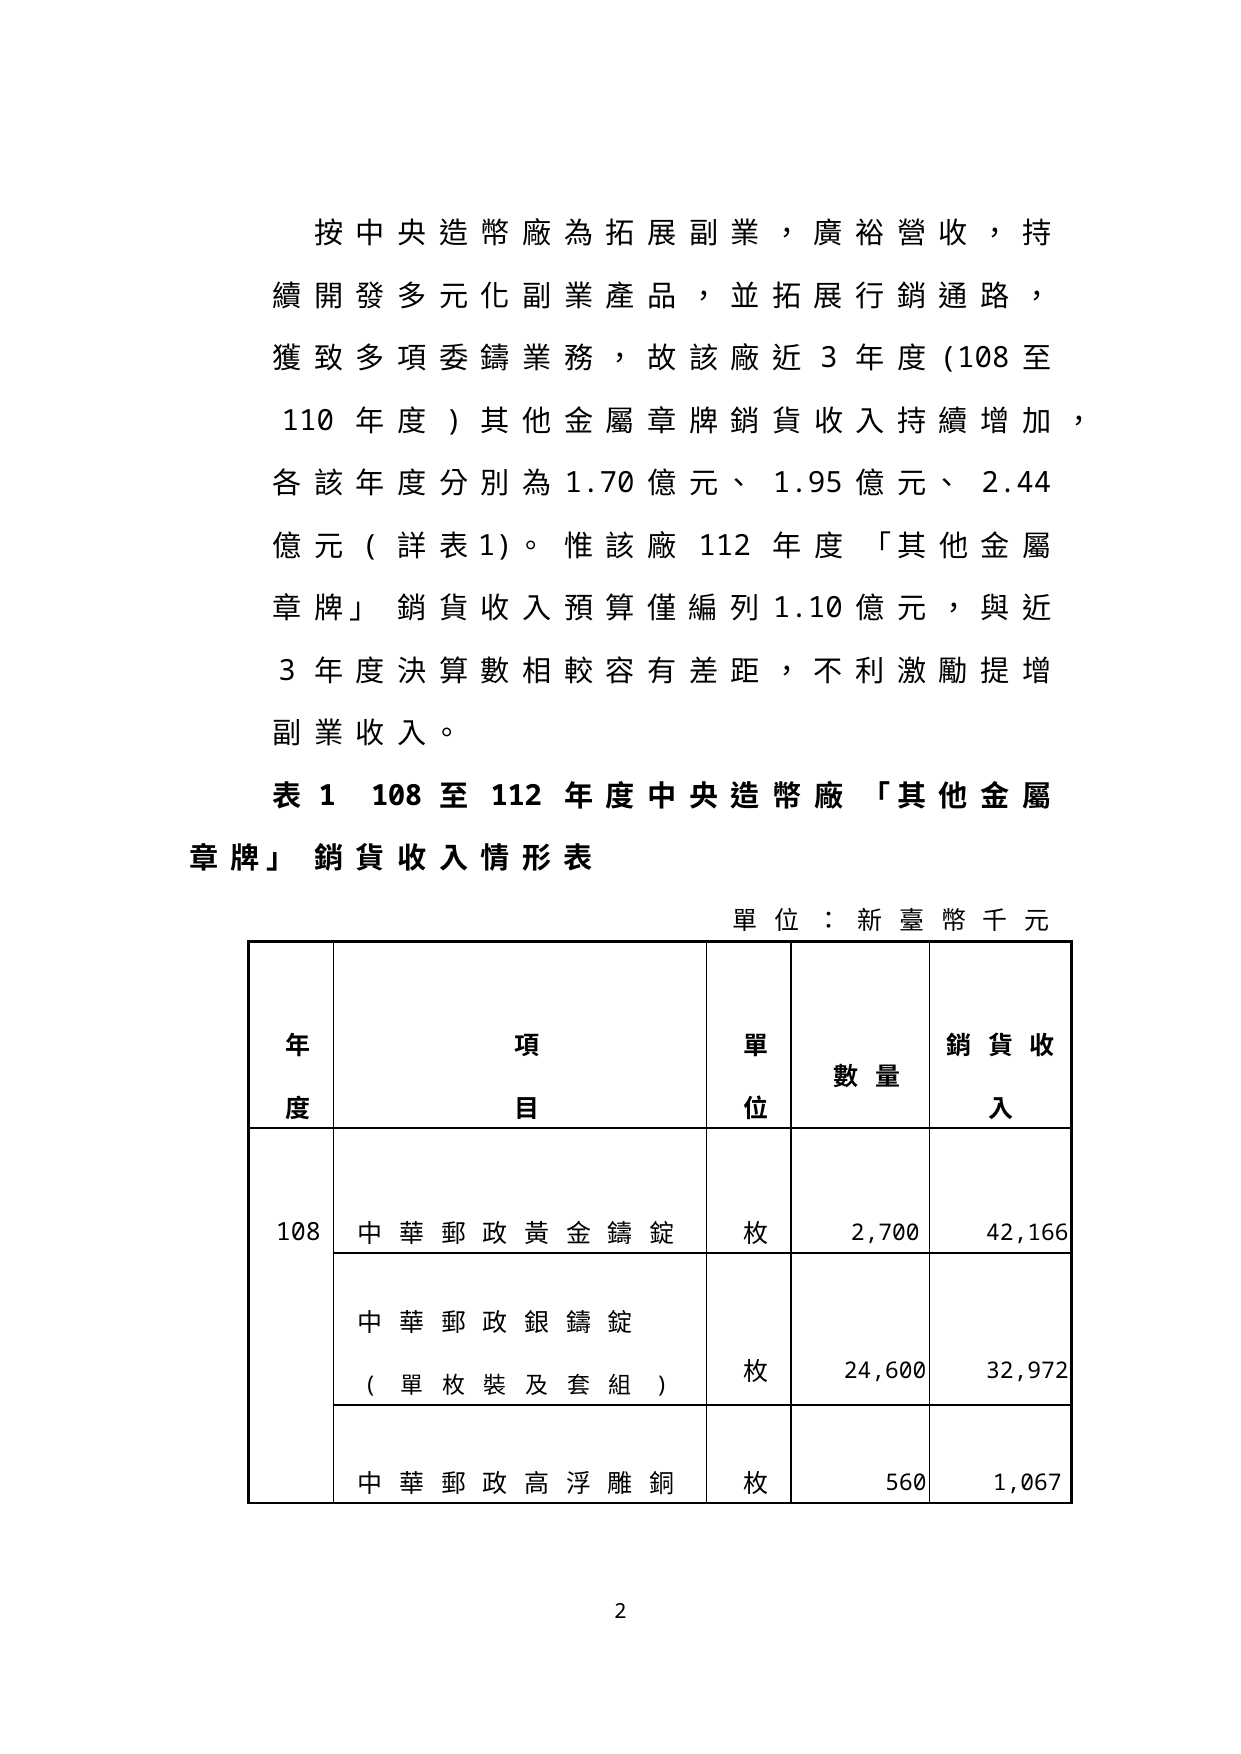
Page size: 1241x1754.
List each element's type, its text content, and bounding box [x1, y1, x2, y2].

table_header 項 目 [334, 943, 706, 1127]
table_cell 2,700 [792, 1129, 929, 1252]
table_header 數量 [792, 943, 929, 1127]
text 單位：新臺幣千元 [183, 877, 1058, 939]
table_cell 枚 [707, 1406, 790, 1502]
text 表1 108至112年度中央造幣廠「其他金屬章牌」銷貨收入情形表 [183, 752, 1058, 877]
text 按中央造幣廠為拓展副業，廣裕營收，持續開發多元化副業產品，並拓展行銷通路，獲致多項委鑄業務，故該廠近3年度(108至110年度)其他金屬章牌銷貨收入持續增加，各該年度分別為1.70億元、1.95億元、2.44億元(詳表1)。惟該廠112年度「其他金屬章牌」銷貨收入預算僅編列1.10億元，與近3年度決算數相較容有差距，不利激勵提增副業收入。 [242, 189, 1058, 752]
table_cell 枚 [707, 1129, 790, 1252]
table_cell 24,600 [792, 1254, 929, 1404]
table_header 單位 [707, 943, 790, 1127]
table_cell 42,166 [930, 1129, 1070, 1252]
table_header 年度 [250, 943, 333, 1127]
table_cell 中華郵政黃金鑄錠 [334, 1129, 706, 1252]
table_cell 中華郵政銀鑄錠(單枚裝及套組) [334, 1254, 706, 1404]
table_header 銷貨收入 [930, 943, 1070, 1127]
table_cell 32,972 [930, 1254, 1070, 1404]
table_cell 560 [792, 1406, 929, 1502]
table_cell 108 [250, 1129, 333, 1502]
table_cell 枚 [707, 1254, 790, 1404]
table_cell 中華郵政高浮雕銅 [334, 1406, 706, 1502]
table_cell 1,067 [930, 1406, 1070, 1502]
